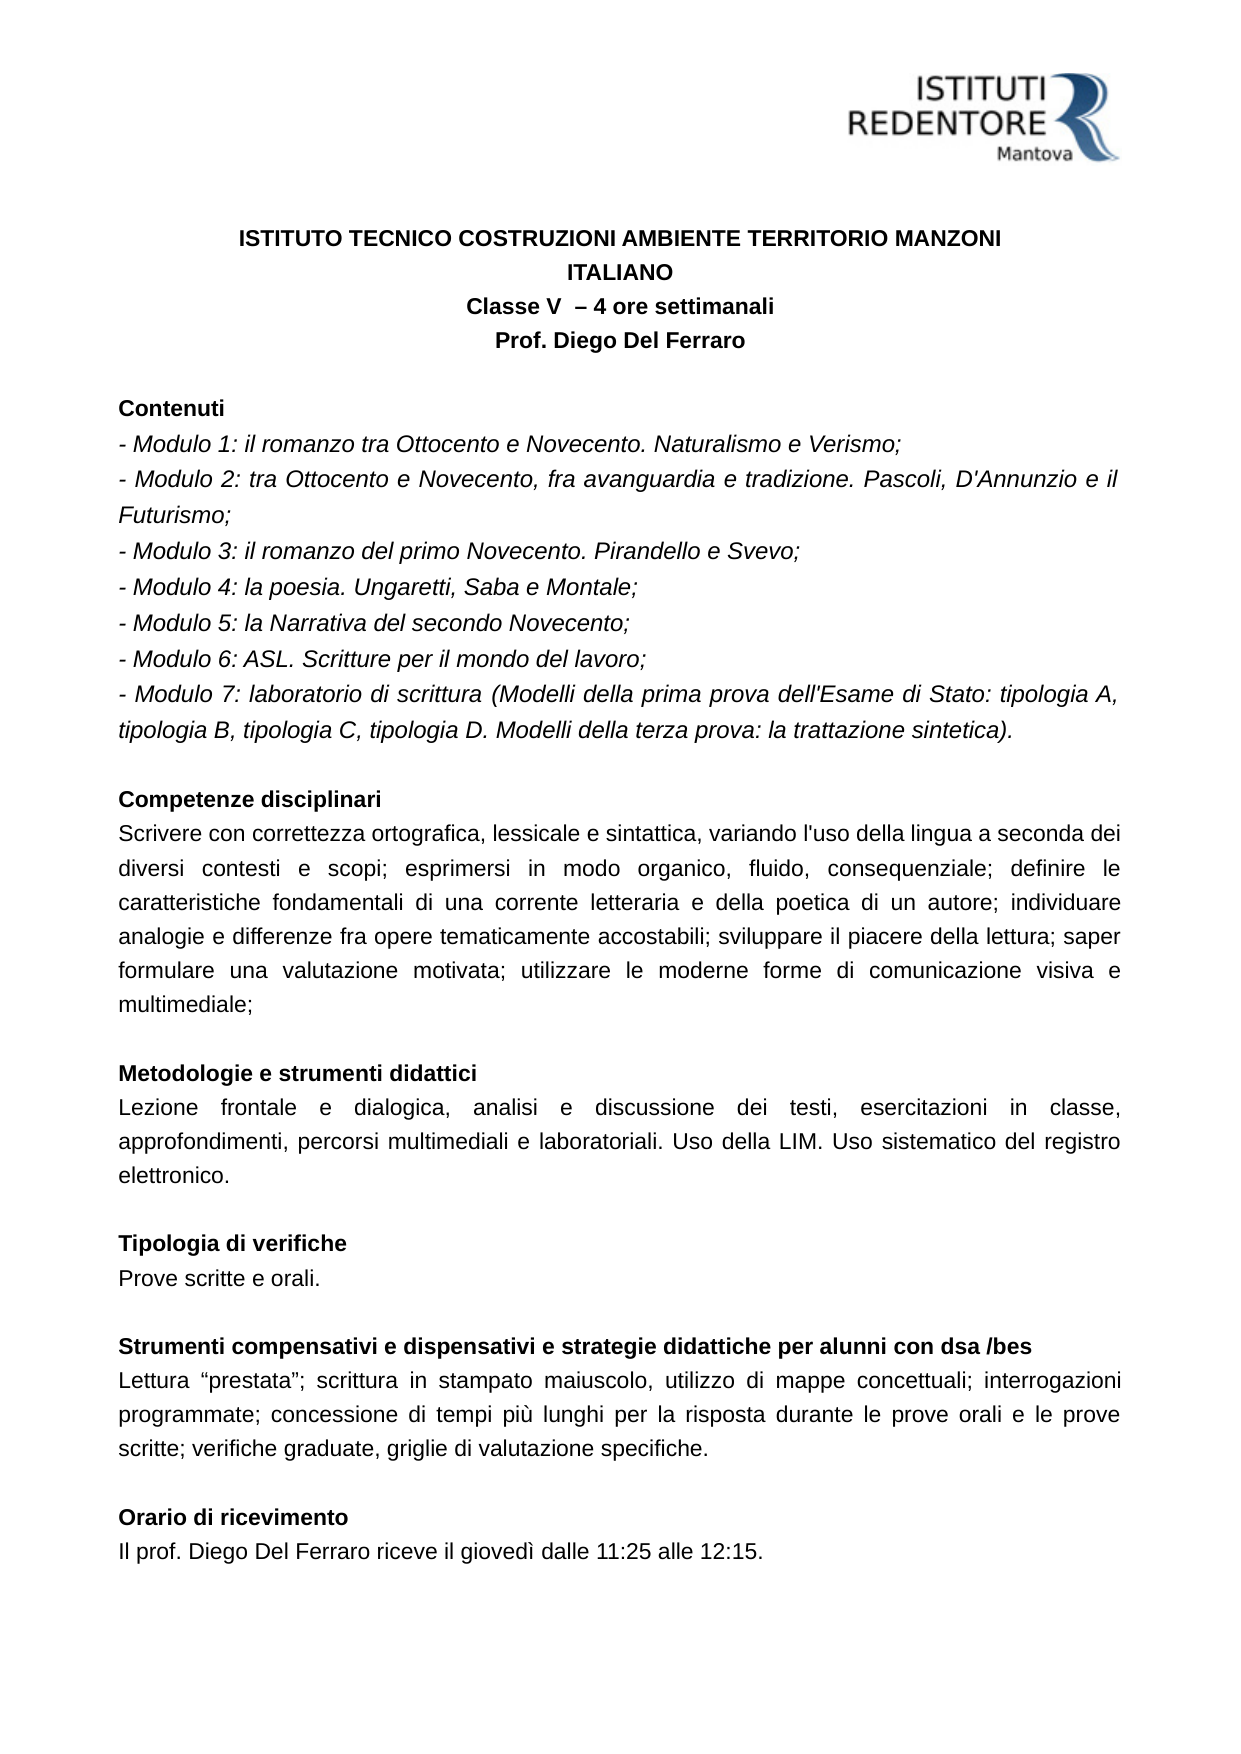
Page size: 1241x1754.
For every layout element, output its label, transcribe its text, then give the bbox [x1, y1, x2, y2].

text - Modulo 2: tra Ottocento e Novecento, fra avanguardia e tradizione. Pascoli, D'Annunzio e il Futurismo; [118, 465, 1122, 529]
text Competenze disciplinari [118, 786, 1122, 812]
text - Modulo 4: la poesia. Ungaretti, Saba e Montale; [118, 573, 1122, 600]
text Contenuti [118, 395, 1122, 422]
text - Modulo 5: la Narrativa del secondo Novecento; [118, 609, 1122, 636]
text Prove scritte e orali. [118, 1264, 1122, 1291]
text Lezione frontale e dialogica, analisi e discussione dei testi, esercitazioni in classe, approfondimenti, percorsi multimediali e laboratoriali. Uso della LIM. Uso sistematico del registro elettronico. [118, 1094, 1122, 1188]
text ISTITUTO TECNICO COSTRUZIONI AMBIENTE TERRITORIO MANZONI [118, 224, 1122, 251]
text Metodologie e strumenti didattici [118, 1059, 1122, 1086]
text - Modulo 3: il romanzo del primo Novecento. Pirandello e Svevo; [118, 537, 1122, 564]
subtitle Classe V – 4 ore settimanali [118, 293, 1122, 319]
text - Modulo 6: ASL. Scritture per il mondo del lavoro; [118, 644, 1122, 672]
picture [847, 73, 1123, 166]
text Scrivere con correttezza ortografica, lessicale e sintattica, variando l'uso della lingua a seconda dei diversi contesti e scopi; esprimersi in modo organico, fluido, consequenziale; definire le caratteristiche fondamentali di una corrente letteraria e della poetica di un autore; individuare analogie e differenze fra opere tematicamente accostabili; sviluppare il piacere della lettura; saper formulare una valutazione motivata; utilizzare le moderne forme di comunicazione visiva e multimediale; [118, 820, 1122, 1017]
text ITALIANO [118, 259, 1122, 285]
text - Modulo 1: il romanzo tra Ottocento e Novecento. Naturalismo e Verismo; [118, 429, 1122, 457]
text Prof. Diego Del Ferraro [118, 327, 1122, 353]
text Orario di ricevimento [118, 1504, 1122, 1530]
text - Modulo 7: laboratorio di scrittura (Modelli della prima prova dell'Esame di Stato: tipologia A, tipologia B, tipologia C, tipologia D. Modelli della terza prova: la trattazione sintetica). [118, 680, 1122, 744]
text Il prof. Diego Del Ferraro riceve il giovedì dalle 11:25 alle 12:15. [118, 1538, 1122, 1564]
text Tipologia di verifiche [118, 1230, 1122, 1257]
text Lettura “prestata”; scrittura in stampato maiuscolo, utilizzo di mappe concettuali; interrogazioni programmate; concessione di tempi più lunghi per la risposta durante le prove orali e le prove scritte; verifiche graduate, griglie di valutazione specifiche. [118, 1367, 1122, 1462]
text Strumenti compensativi e dispensativi e strategie didattiche per alunni con dsa /bes [118, 1333, 1122, 1359]
